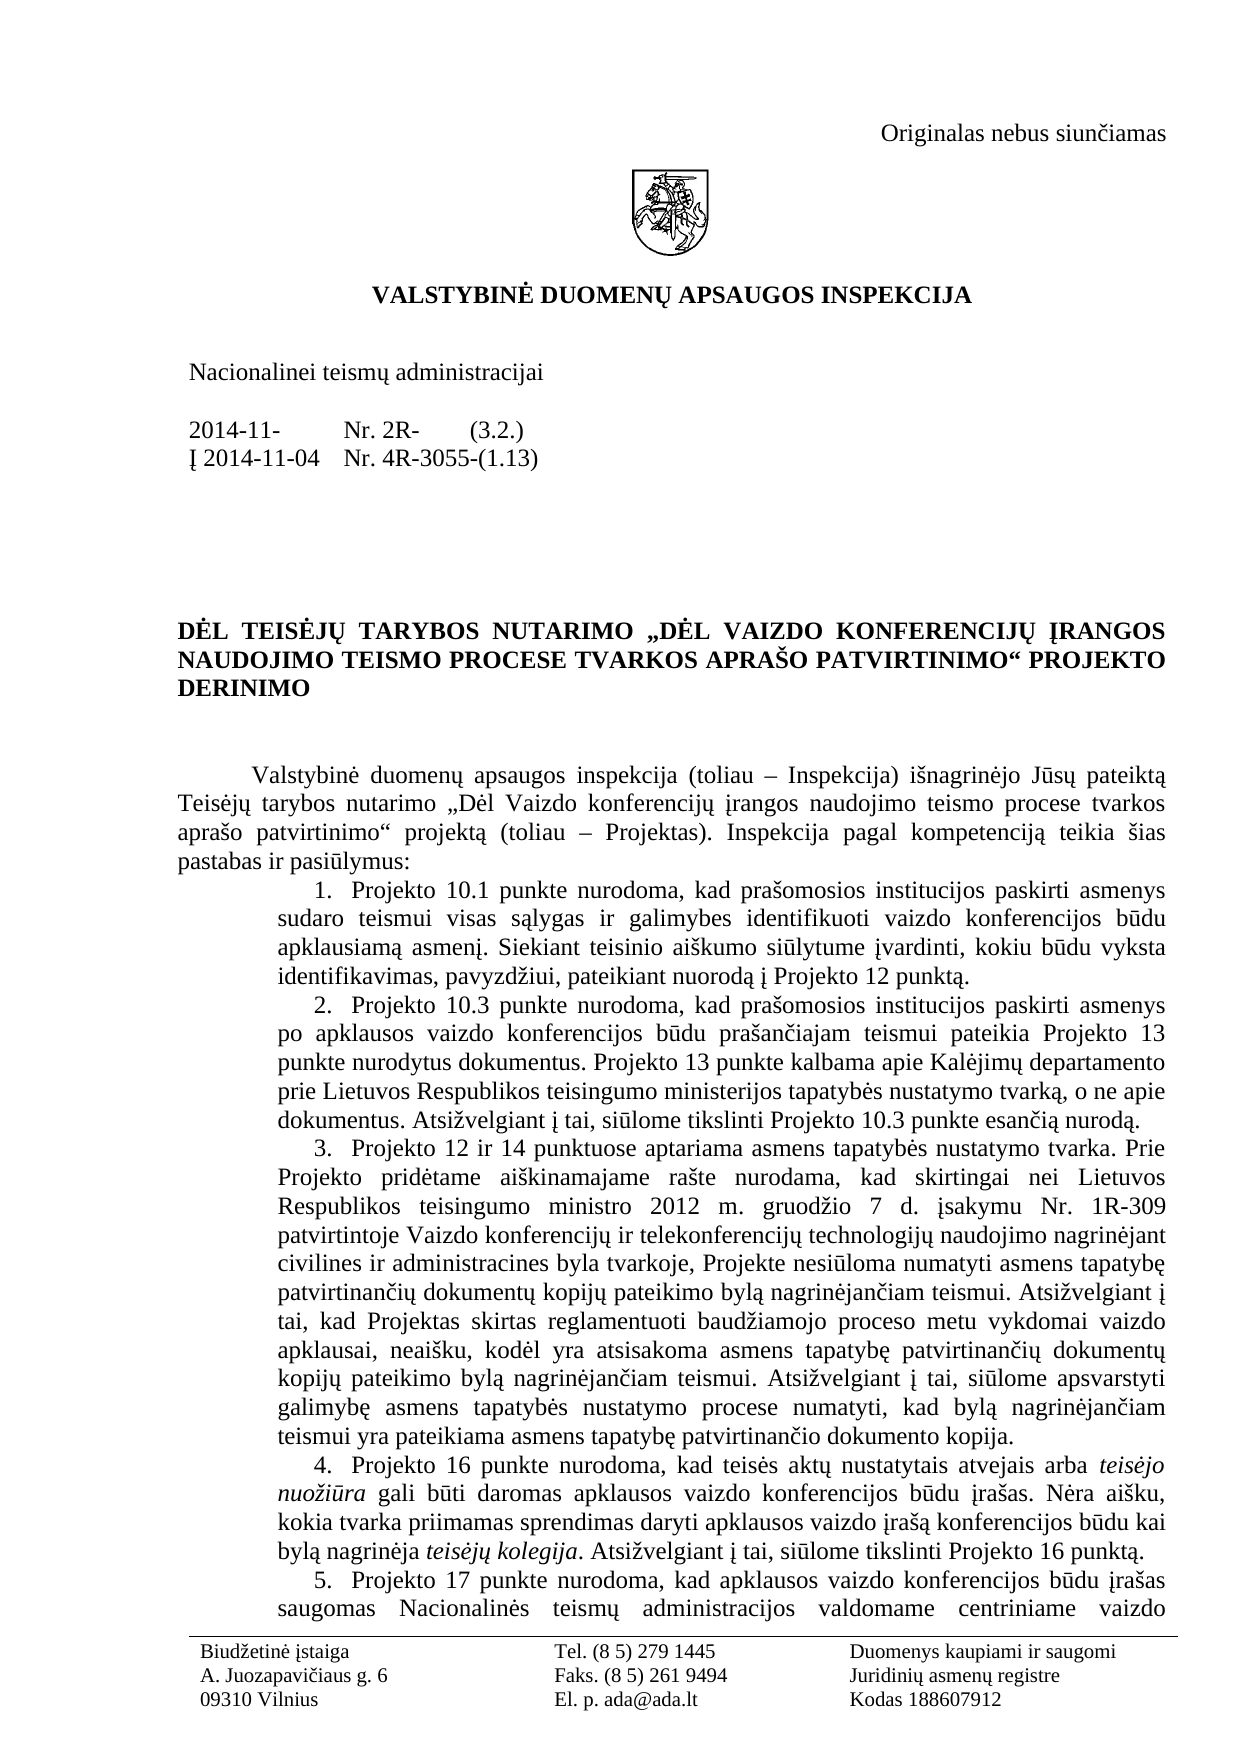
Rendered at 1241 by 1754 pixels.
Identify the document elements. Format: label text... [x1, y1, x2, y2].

table_cell Nr. 4R-3055-(1.13) [343, 444, 553, 472]
table_header Nr. 2R- (3.2.) [343, 415, 553, 443]
table_header 2014-11- [177, 415, 343, 443]
table_cell Į 2014-11-04 [177, 444, 343, 472]
table_header Nacionalinei teismų administracijai [177, 357, 705, 386]
table_cell [343, 472, 553, 501]
text DĖL TEISĖJŲ TARYBOS NUTARIMO „DĖL VAIZDO KONFERENCIJŲ ĮRANGOS NAUDOJIMO TEISMO PROCESE TVARKOS APRAŠO PATVIRTINIMO“ PROJEKTO DERINIMO [177, 616, 1167, 702]
list Projekto 12 ir 14 punktuose aptariama asmens tapatybės nustatymo tvarka. Prie Projekto pridėtame aiškinamajame rašte nurodama, kad skirtingai nei Lietuvos Respublikos teisingumo ministro 2012 m. gruodžio 7 d. įsakymu Nr. 1R-309 patvirtintoje Vaizdo konferencijų ir telekonferencijų technologijų naudojimo nagrinėjant civilines ir administracines byla tvarkoje, Projekte nesiūloma numatyti asmens tapatybę patvirtinančių dokumentų kopijų pateikimo bylą nagrinėjančiam teismui. Atsižvelgiant į tai, kad Projektas skirtas reglamentuoti baudžiamojo proceso metu vykdomai vaizdo apklausai, neaišku, kodėl yra atsisakoma asmens tapatybę patvirtinančių dokumentų kopijų pateikimo bylą nagrinėjančiam teismui. Atsižvelgiant į tai, siūlome apsvarstyti galimybę asmens tapatybės nustatymo procese numatyti, kad bylą nagrinėjančiam teismui yra pateikiama asmens tapatybę patvirtinančio dokumento kopija. [240, 1133, 1167, 1450]
table_cell [177, 472, 343, 501]
list Projekto 16 punkte nurodoma, kad teisės aktų nustatytais atvejais arba teisėjo nuožiūra gali būti daromas apklausos vaizdo konferencijos būdu įrašas. Nėra aišku, kokia tvarka priimamas sprendimas daryti apklausos vaizdo įrašą konferencijos būdu kai bylą nagrinėja teisėjų kolegija. Atsižvelgiant į tai, siūlome tikslinti Projekto 16 punktą. [240, 1450, 1167, 1565]
list Projekto 17 punkte nurodoma, kad apklausos vaizdo konferencijos būdu įrašas saugomas Nacionalinės teismų administracijos valdomame centriniame vaizdo [240, 1565, 1167, 1622]
list Projekto 10.1 punkte nurodoma, kad prašomosios institucijos paskirti asmenys sudaro teismui visas sąlygas ir galimybes identifikuoti vaizdo konferencijos būdu apklausiamą asmenį. Siekiant teisinio aiškumo siūlytume įvardinti, kokiu būdu vyksta identifikavimas, pavyzdžiui, pateikiant nuorodą į Projekto 12 punktą. [240, 875, 1167, 990]
list Projekto 10.3 punkte nurodoma, kad prašomosios institucijos paskirti asmenys po apklausos vaizdo konferencijos būdu prašančiajam teismui pateikia Projekto 13 punkte nurodytus dokumentus. Projekto 13 punkte kalbama apie Kalėjimų departamento prie Lietuvos Respublikos teisingumo ministerijos tapatybės nustatymo tvarką, o ne apie dokumentus. Atsižvelgiant į tai, siūlome tikslinti Projekto 10.3 punkte esančią nurodą. [240, 990, 1167, 1133]
table_cell [177, 386, 705, 415]
text Valstybinė duomenų apsaugos inspekcija (toliau – Inspekcija) išnagrinėjo Jūsų pateiktą Teisėjų tarybos nutarimo „Dėl Vaizdo konferencijų įrangos naudojimo teismo procese tvarkos aprašo patvirtinimo“ projektą (toliau – Projektas). Inspekcija pagal kompetenciją teikia šias pastabas ir pasiūlymus: [177, 760, 1167, 875]
